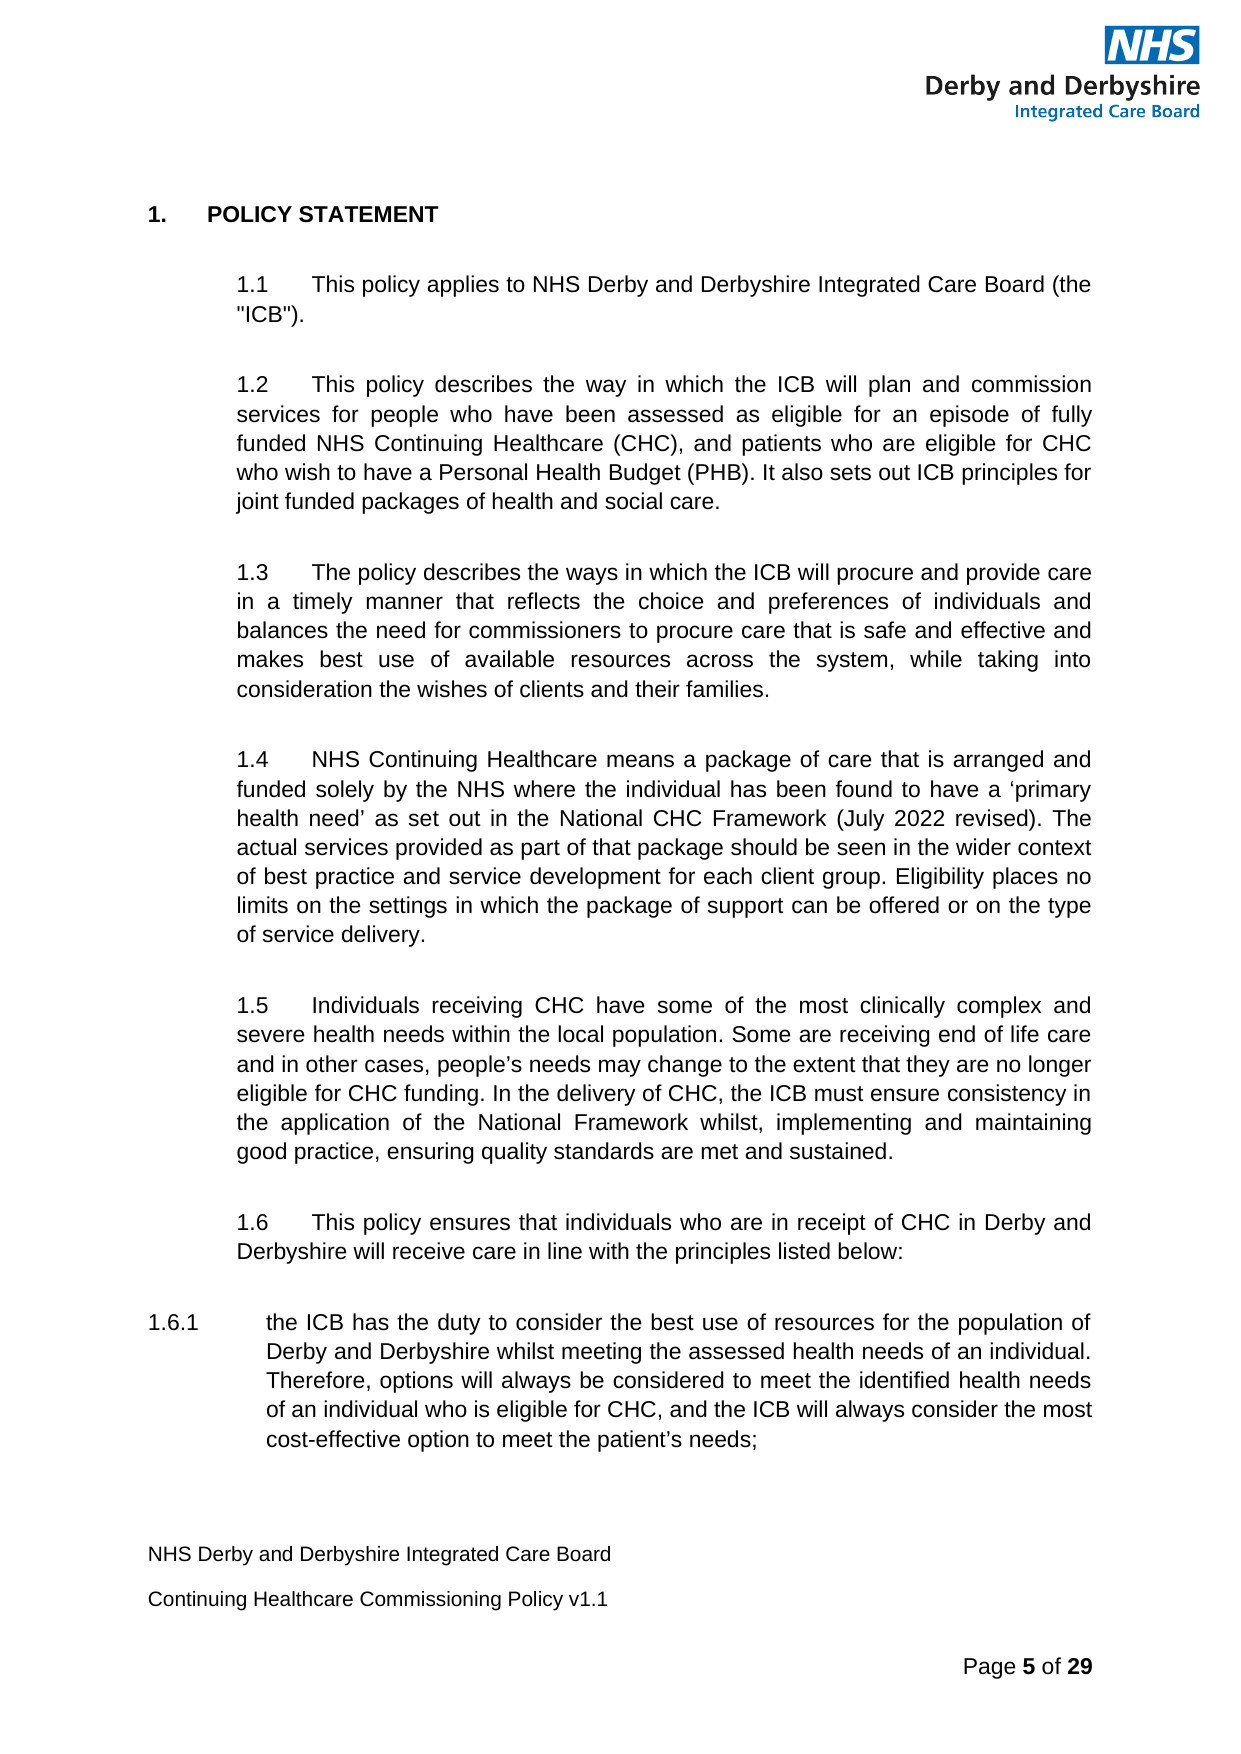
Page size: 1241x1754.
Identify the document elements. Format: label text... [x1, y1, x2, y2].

subtitle This policy describes the way in which the ICB will plan and commission services for people who have been assessed as eligible for an episode of fully funded NHS Continuing Healthcare (CHC), and patients who are eligible for CHC who wish to have a Personal Health Budget (PHB). It also sets out ICB principles for joint funded packages of health and social care. [236, 368, 1092, 514]
subtitle the ICB has the duty to consider the best use of resources for the population of Derby and Derbyshire whilst meeting the assessed health needs of an individual. Therefore, options will always be considered to meet the identified health needs of an individual who is eligible for CHC, and the ICB will always consider the most cost-effective option to meet the patient’s needs; [148, 1306, 1092, 1452]
subtitle This policy ensures that individuals who are in receipt of CHC in Derby and Derbyshire will receive care in line with the principles listed below: [236, 1206, 1092, 1264]
subtitle Policy Statement [148, 198, 1092, 227]
subtitle The policy describes the ways in which the ICB will procure and provide care in a timely manner that reflects the choice and preferences of individuals and balances the need for commissioners to procure care that is safe and effective and makes best use of available resources across the system, while taking into consideration the wishes of clients and their families. [236, 556, 1092, 702]
subtitle This policy applies to NHS Derby and Derbyshire Integrated Care Board (the "ICB"). [236, 268, 1092, 327]
subtitle Individuals receiving CHC have some of the most clinically complex and severe health needs within the local population. Some are receiving end of life care and in other cases, people’s needs may change to the extent that they are no longer eligible for CHC funding. In the delivery of CHC, the ICB must ensure consistency in the application of the National Framework whilst, implementing and maintaining good practice, ensuring quality standards are met and sustained. [236, 989, 1092, 1164]
subtitle NHS Continuing Healthcare means a package of care that is arranged and funded solely by the NHS where the individual has been found to have a ‘primary health need’ as set out in the National CHC Framework (July 2022 revised). The actual services provided as part of that package should be seen in the wider context of best practice and service development for each client group. Eligibility places no limits on the settings in which the package of support can be offered or on the type of service delivery. [236, 743, 1092, 948]
